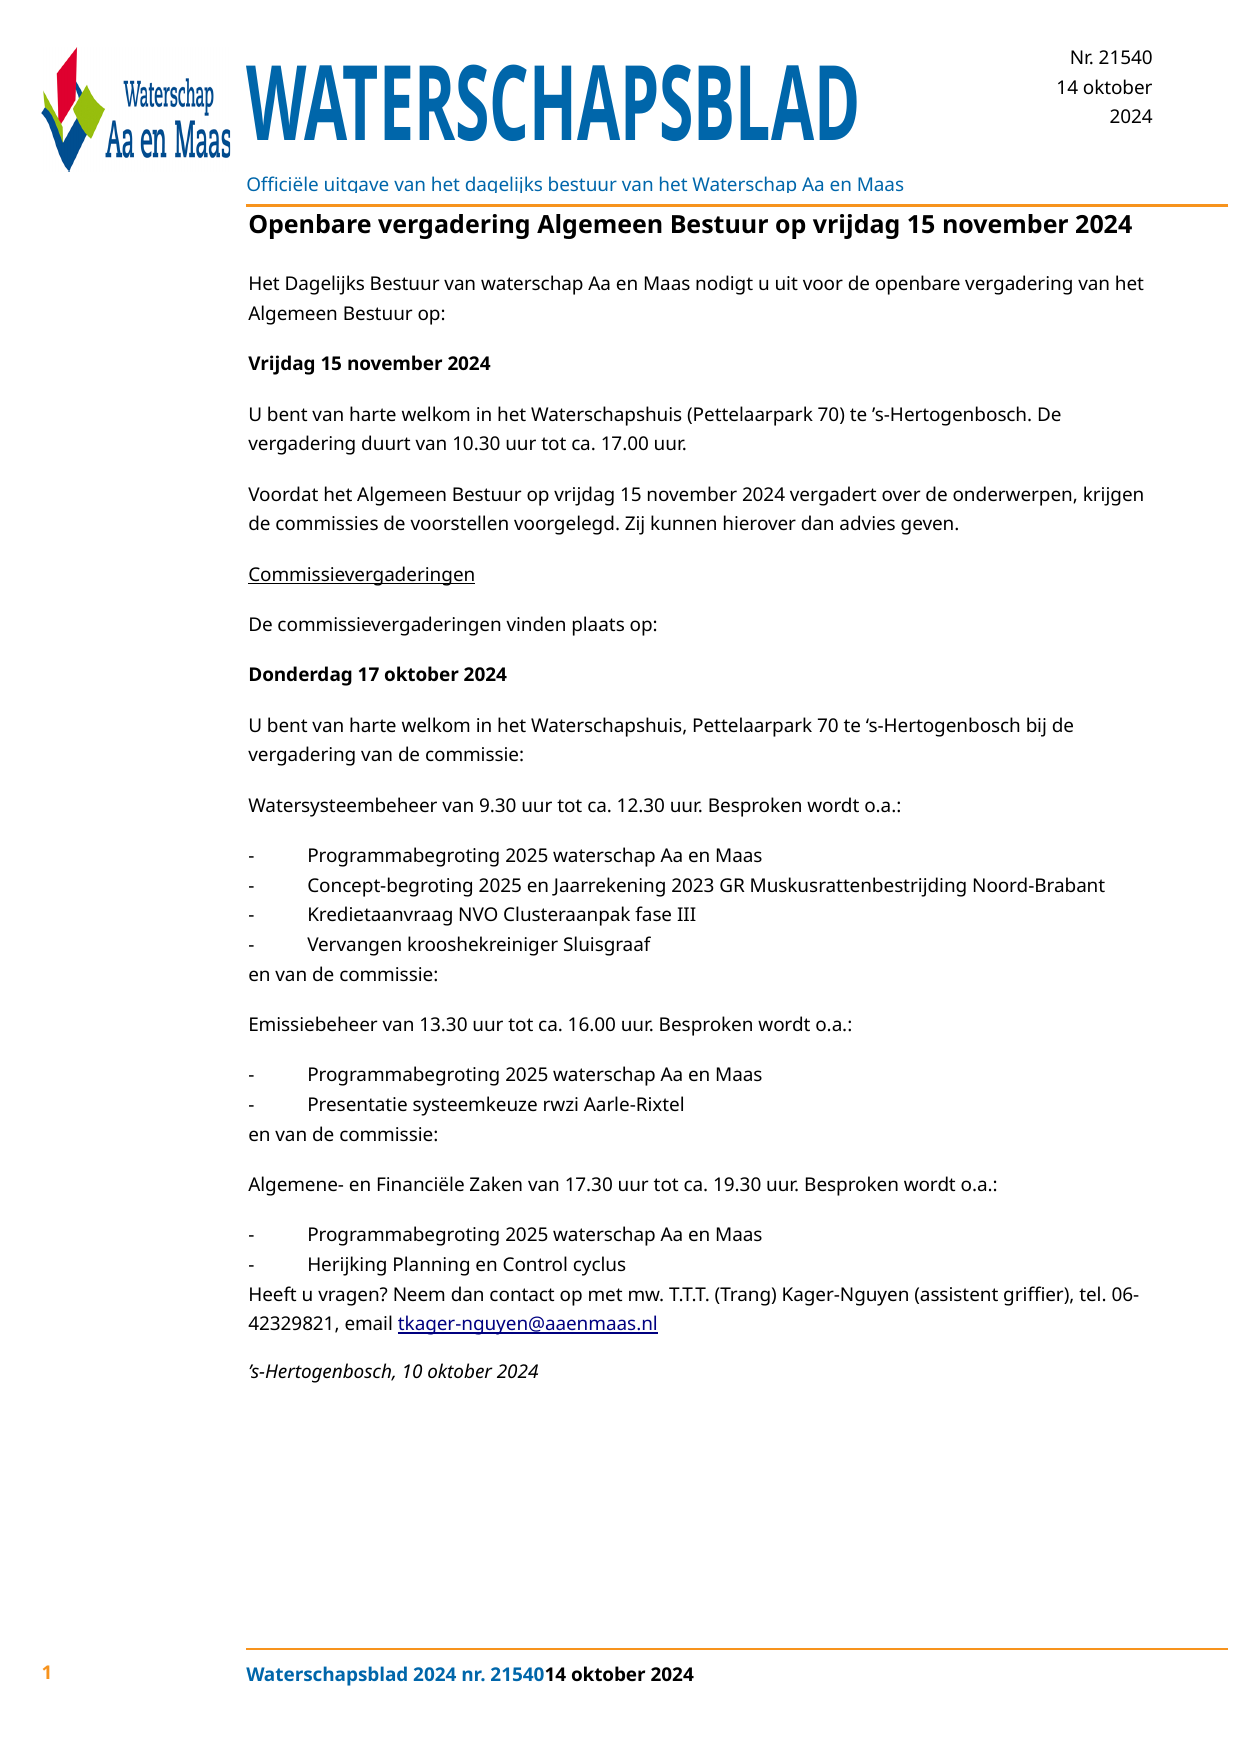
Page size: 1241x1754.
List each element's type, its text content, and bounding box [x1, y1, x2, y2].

text Openbare vergadering Algemeen Bestuur op vrijdag 15 november 2024 [248, 207, 1152, 241]
text Watersysteembeheer van 9.30 uur tot ca. 12.30 uur. Besproken wordt o.a.: [248, 792, 1152, 818]
text Heeft u vragen? Neem dan contact op met mw. T.T.T. (Trang) Kager-Nguyen (assistent griffier), tel. 06-42329821, email tkager-nguyen@aaenmaas.nl [248, 1281, 1152, 1336]
text U bent van harte welkom in het Waterschapshuis, Pettelaarpark 70 te ‘s-Hertogenbosch bij de vergadering van de commissie: [248, 712, 1152, 767]
picture [41, 47, 231, 172]
text Voordat het Algemeen Bestuur op vrijdag 15 november 2024 vergadert over de onderwerpen, krijgen de commissies de voorstellen voorgelegd. Zij kunnen hierover dan advies geven. [248, 481, 1152, 536]
list Programmabegroting 2025 waterschap Aa en Maas [248, 842, 1152, 868]
text Vrijdag 15 november 2024 [248, 350, 1152, 376]
list Kredietaanvraag NVO Clusteraanpak fase III [248, 902, 1152, 927]
list Concept-begroting 2025 en Jaarrekening 2023 GR Muskusrattenbestrijding Noord-Brabant [248, 872, 1152, 898]
list Presentatie systeemkeuze rwzi Aarle-Rixtel [248, 1091, 1152, 1117]
text Donderdag 17 oktober 2024 [248, 662, 1152, 687]
list Programmabegroting 2025 waterschap Aa en Maas [248, 1222, 1152, 1247]
text Algemene- en Financiële Zaken van 17.30 uur tot ca. 19.30 uur. Besproken wordt o.a.: [248, 1171, 1152, 1197]
text Commissievergaderingen [248, 561, 1152, 586]
text ’s-Hertogenbosch, 10 oktober 2024 [248, 1358, 1152, 1384]
text De commissievergaderingen vinden plaats op: [248, 611, 1152, 637]
text Emissiebeheer van 13.30 uur tot ca. 16.00 uur. Besproken wordt o.a.: [248, 1011, 1152, 1037]
text U bent van harte welkom in het Waterschapshuis (Pettelaarpark 70) te ’s-Hertogenbosch. De vergadering duurt van 10.30 uur tot ca. 17.00 uur. [248, 401, 1152, 456]
text Het Dagelijks Bestuur van waterschap Aa en Maas nodigt u uit voor de openbare vergadering van het Algemeen Bestuur op: [248, 270, 1152, 326]
list Herijking Planning en Control cyclus [248, 1251, 1152, 1277]
text en van de commissie: [248, 1121, 1152, 1146]
text en van de commissie: [248, 961, 1152, 986]
list Programmabegroting 2025 waterschap Aa en Maas [248, 1062, 1152, 1087]
list Vervangen krooshekreiniger Sluisgraaf [248, 931, 1152, 957]
